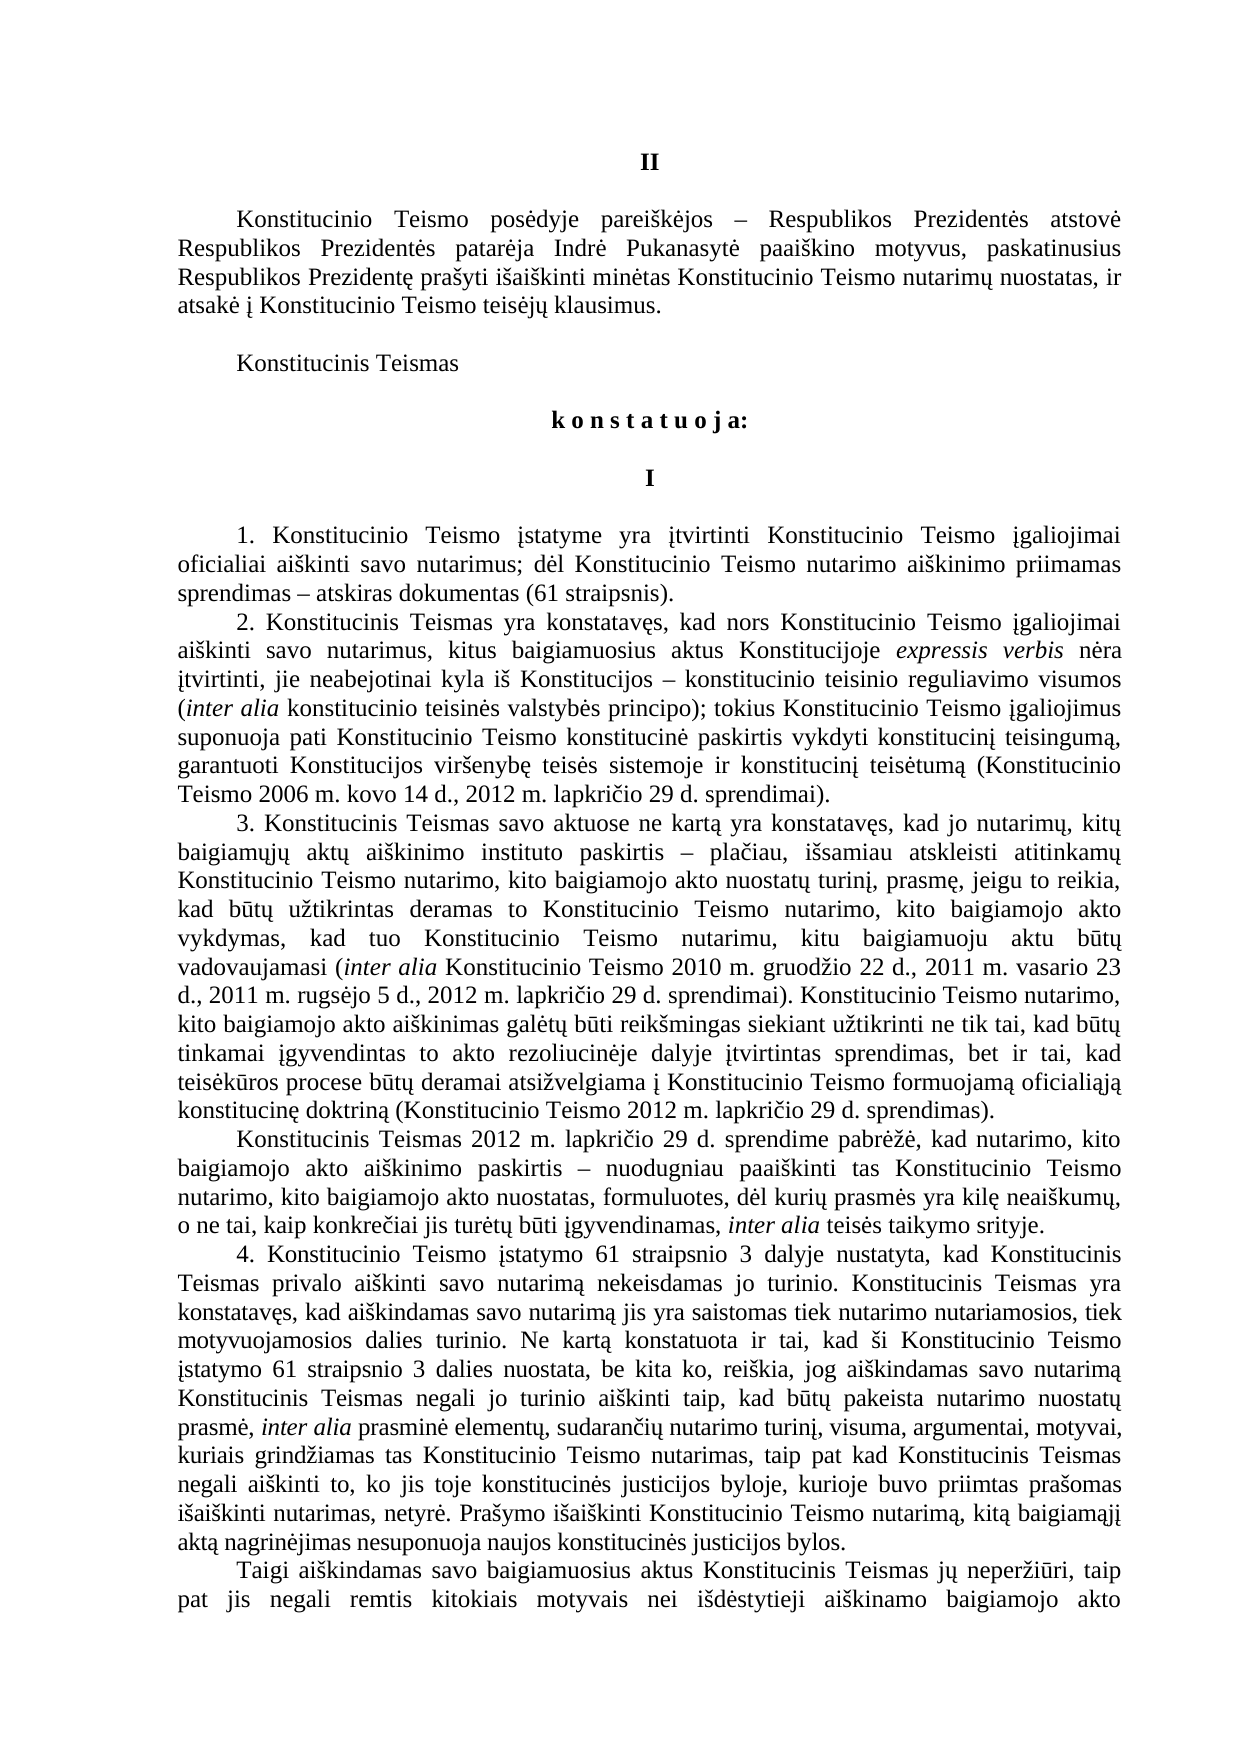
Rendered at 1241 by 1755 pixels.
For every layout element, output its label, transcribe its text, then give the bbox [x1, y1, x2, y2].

text Konstitucinis Teismas 2012 m. lapkričio 29 d. sprendime pabrėžė, kad nutarimo, kito baigiamojo akto aiškinimo paskirtis – nuodugniau paaiškinti tas Konstitucinio Teismo nutarimo, kito baigiamojo akto nuostatas, formuluotes, dėl kurių prasmės yra kilę neaiškumų, o ne tai, kaip konkrečiai jis turėtų būti įgyvendinamas, inter alia teisės taikymo srityje. [177, 1124, 1122, 1239]
text 3. Konstitucinis Teismas savo aktuose ne kartą yra konstatavęs, kad jo nutarimų, kitų baigiamųjų aktų aiškinimo instituto paskirtis – plačiau, išsamiau atskleisti atitinkamų Konstitucinio Teismo nutarimo, kito baigiamojo akto nuostatų turinį, prasmę, jeigu to reikia, kad būtų užtikrintas deramas to Konstitucinio Teismo nutarimo, kito baigiamojo akto vykdymas, kad tuo Konstitucinio Teismo nutarimu, kitu baigiamuoju aktu būtų vadovaujamasi (inter alia Konstitucinio Teismo 2010 m. gruodžio 22 d., 2011 m. vasario 23 d., 2011 m. rugsėjo 5 d., 2012 m. lapkričio 29 d. sprendimai). Konstitucinio Teismo nutarimo, kito baigiamojo akto aiškinimas galėtų būti reikšmingas siekiant užtikrinti ne tik tai, kad būtų tinkamai įgyvendintas to akto rezoliucinėje dalyje įtvirtintas sprendimas, bet ir tai, kad teisėkūros procese būtų deramai atsižvelgiama į Konstitucinio Teismo formuojamą oficialiąją konstitucinę doktriną (Konstitucinio Teismo 2012 m. lapkričio 29 d. sprendimas). [177, 808, 1122, 1124]
text 2. Konstitucinis Teismas yra konstatavęs, kad nors Konstitucinio Teismo įgaliojimai aiškinti savo nutarimus, kitus baigiamuosius aktus Konstitucijoje expressis verbis nėra įtvirtinti, jie neabejotinai kyla iš Konstitucijos – konstitucinio teisinio reguliavimo visumos (inter alia konstitucinio teisinės valstybės principo); tokius Konstitucinio Teismo įgaliojimus suponuoja pati Konstitucinio Teismo konstitucinė paskirtis vykdyti konstitucinį teisingumą, garantuoti Konstitucijos viršenybę teisės sistemoje ir konstitucinį teisėtumą (Konstitucinio Teismo 2006 m. kovo 14 d., 2012 m. lapkričio 29 d. sprendimai). [177, 607, 1122, 808]
text Taigi aiškindamas savo baigiamuosius aktus Konstitucinis Teismas jų neperžiūri, taip pat jis negali remtis kitokiais motyvais nei išdėstytieji aiškinamo baigiamojo akto [177, 1556, 1122, 1613]
text Konstitucinis Teismas [177, 348, 1122, 377]
text k o n s t a t u o j a: [177, 406, 1122, 434]
text I [177, 463, 1122, 492]
text Konstitucinio Teismo posėdyje pareiškėjos – Respublikos Prezidentės atstovė Respublikos Prezidentės patarėja Indrė Pukanasytė paaiškino motyvus, paskatinusius Respublikos Prezidentę prašyti išaiškinti minėtas Konstitucinio Teismo nutarimų nuostatas, ir atsakė į Konstitucinio Teismo teisėjų klausimus. [177, 204, 1122, 319]
text II [177, 147, 1122, 176]
text 1. Konstitucinio Teismo įstatyme yra įtvirtinti Konstitucinio Teismo įgaliojimai oficialiai aiškinti savo nutarimus; dėl Konstitucinio Teismo nutarimo aiškinimo priimamas sprendimas – atskiras dokumentas (61 straipsnis). [177, 521, 1122, 607]
text 4. Konstitucinio Teismo įstatymo 61 straipsnio 3 dalyje nustatyta, kad Konstitucinis Teismas privalo aiškinti savo nutarimą nekeisdamas jo turinio. Konstitucinis Teismas yra konstatavęs, kad aiškindamas savo nutarimą jis yra saistomas tiek nutarimo nutariamosios, tiek motyvuojamosios dalies turinio. Ne kartą konstatuota ir tai, kad ši Konstitucinio Teismo įstatymo 61 straipsnio 3 dalies nuostata, be kita ko, reiškia, jog aiškindamas savo nutarimą Konstitucinis Teismas negali jo turinio aiškinti taip, kad būtų pakeista nutarimo nuostatų prasmė, inter alia prasminė elementų, sudarančių nutarimo turinį, visuma, argumentai, motyvai, kuriais grindžiamas tas Konstitucinio Teismo nutarimas, taip pat kad Konstitucinis Teismas negali aiškinti to, ko jis toje konstitucinės justicijos byloje, kurioje buvo priimtas prašomas išaiškinti nutarimas, netyrė. Prašymo išaiškinti Konstitucinio Teismo nutarimą, kitą baigiamąjį aktą nagrinėjimas nesuponuoja naujos konstitucinės justicijos bylos. [177, 1239, 1122, 1556]
